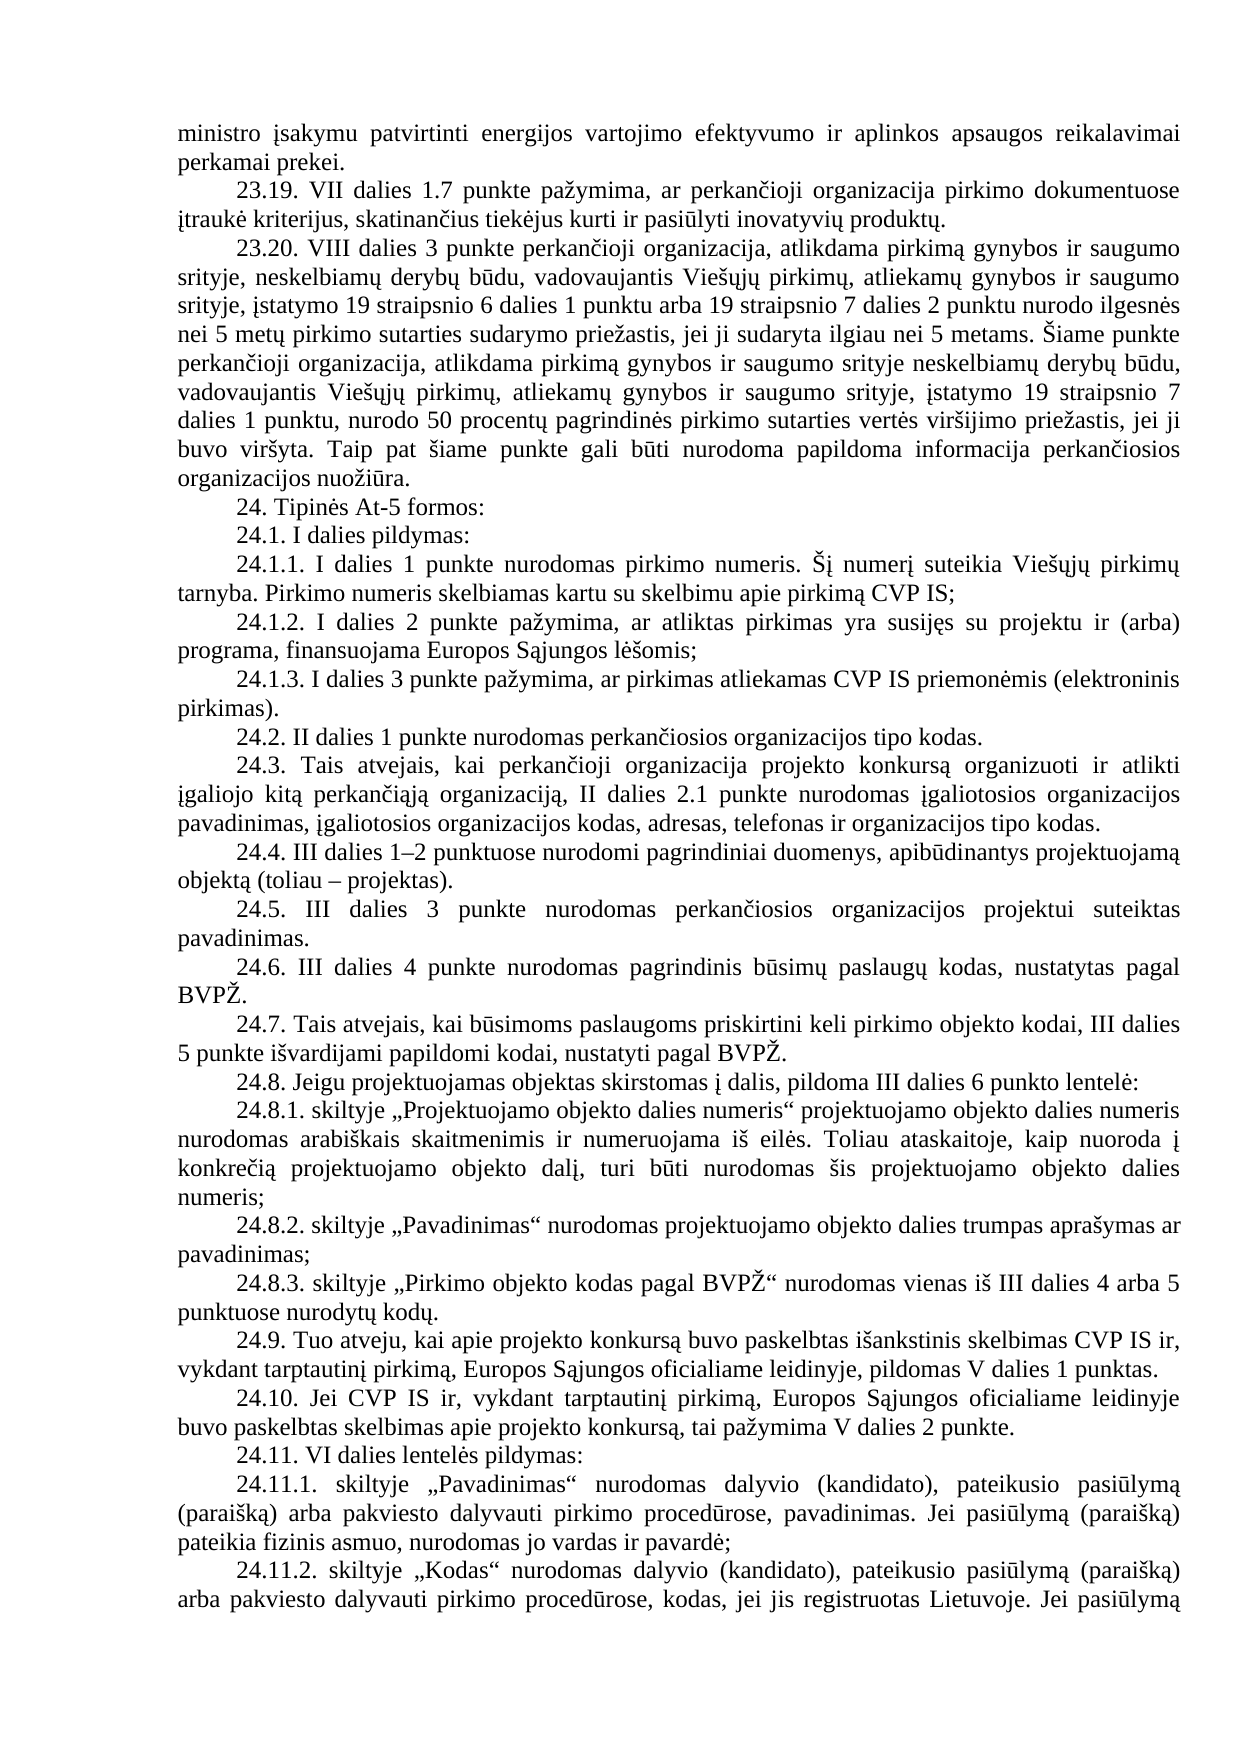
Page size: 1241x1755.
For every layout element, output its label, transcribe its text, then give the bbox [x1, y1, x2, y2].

text 24.7. Tais atvejais, kai būsimoms paslaugoms priskirtini keli pirkimo objekto kodai, III dalies 5 punkte išvardijami papildomi kodai, nustatyti pagal BVPŽ. [177, 1009, 1181, 1067]
text 24.3. Tais atvejais, kai perkančioji organizacija projekto konkursą organizuoti ir atlikti įgaliojo kitą perkančiąją organizaciją, II dalies 2.1 punkte nurodomas įgaliotosios organizacijos pavadinimas, įgaliotosios organizacijos kodas, adresas, telefonas ir organizacijos tipo kodas. [177, 751, 1181, 837]
text 24.6. III dalies 4 punkte nurodomas pagrindinis būsimų paslaugų kodas, nustatytas pagal BVPŽ. [177, 952, 1181, 1009]
text 24.8.2. skiltyje „Pavadinimas“ nurodomas projektuojamo objekto dalies trumpas aprašymas ar pavadinimas; [177, 1211, 1181, 1268]
text 24.1.1. I dalies 1 punkte nurodomas pirkimo numeris. Šį numerį suteikia Viešųjų pirkimų tarnyba. Pirkimo numeris skelbiamas kartu su skelbimu apie pirkimą CVP IS; [177, 549, 1181, 607]
text 24.8. Jeigu projektuojamas objektas skirstomas į dalis, pildoma III dalies 6 punkto lentelė: [177, 1067, 1181, 1096]
text 24. Tipinės At-5 formos: [177, 492, 1181, 521]
text 24.1. I dalies pildymas: [177, 521, 1181, 549]
text 24.8.1. skiltyje „Projektuojamo objekto dalies numeris“ projektuojamo objekto dalies numeris nurodomas arabiškais skaitmenimis ir numeruojama iš eilės. Toliau ataskaitoje, kaip nuoroda į konkrečią projektuojamo objekto dalį, turi būti nurodomas šis projektuojamo objekto dalies numeris; [177, 1096, 1181, 1211]
text 24.1.3. I dalies 3 punkte pažymima, ar pirkimas atliekamas CVP IS priemonėmis (elektroninis pirkimas). [177, 664, 1181, 722]
text ministro įsakymu patvirtinti energijos vartojimo efektyvumo ir aplinkos apsaugos reikalavimai perkamai prekei. [177, 118, 1181, 176]
text 24.8.3. skiltyje „Pirkimo objekto kodas pagal BVPŽ“ nurodomas vienas iš III dalies 4 arba 5 punktuose nurodytų kodų. [177, 1268, 1181, 1326]
text 23.19. VII dalies 1.7 punkte pažymima, ar perkančioji organizacija pirkimo dokumentuose įtraukė kriterijus, skatinančius tiekėjus kurti ir pasiūlyti inovatyvių produktų. [177, 176, 1181, 233]
text 24.1.2. I dalies 2 punkte pažymima, ar atliktas pirkimas yra susijęs su projektu ir (arba) programa, finansuojama Europos Sąjungos lėšomis; [177, 607, 1181, 664]
text 24.11.2. skiltyje „Kodas“ nurodomas dalyvio (kandidato), pateikusio pasiūlymą (paraišką) arba pakviesto dalyvauti pirkimo procedūrose, kodas, jei jis registruotas Lietuvoje. Jei pasiūlymą [177, 1556, 1181, 1613]
text 24.9. Tuo atveju, kai apie projekto konkursą buvo paskelbtas išankstinis skelbimas CVP IS ir, vykdant tarptautinį pirkimą, Europos Sąjungos oficialiame leidinyje, pildomas V dalies 1 punktas. [177, 1326, 1181, 1383]
text 24.4. III dalies 1–2 punktuose nurodomi pagrindiniai duomenys, apibūdinantys projektuojamą objektą (toliau – projektas). [177, 837, 1181, 894]
text 23.20. VIII dalies 3 punkte perkančioji organizacija, atlikdama pirkimą gynybos ir saugumo srityje, neskelbiamų derybų būdu, vadovaujantis Viešųjų pirkimų, atliekamų gynybos ir saugumo srityje, įstatymo 19 straipsnio 6 dalies 1 punktu arba 19 straipsnio 7 dalies 2 punktu nurodo ilgesnės nei 5 metų pirkimo sutarties sudarymo priežastis, jei ji sudaryta ilgiau nei 5 metams. Šiame punkte perkančioji organizacija, atlikdama pirkimą gynybos ir saugumo srityje neskelbiamų derybų būdu, vadovaujantis Viešųjų pirkimų, atliekamų gynybos ir saugumo srityje, įstatymo 19 straipsnio 7 dalies 1 punktu, nurodo 50 procentų pagrindinės pirkimo sutarties vertės viršijimo priežastis, jei ji buvo viršyta. Taip pat šiame punkte gali būti nurodoma papildoma informacija perkančiosios organizacijos nuožiūra. [177, 233, 1181, 492]
text 24.5. III dalies 3 punkte nurodomas perkančiosios organizacijos projektui suteiktas pavadinimas. [177, 894, 1181, 952]
text 24.10. Jei CVP IS ir, vykdant tarptautinį pirkimą, Europos Sąjungos oficialiame leidinyje buvo paskelbtas skelbimas apie projekto konkursą, tai pažymima V dalies 2 punkte. [177, 1383, 1181, 1441]
text 24.2. II dalies 1 punkte nurodomas perkančiosios organizacijos tipo kodas. [177, 722, 1181, 751]
text 24.11. VI dalies lentelės pildymas: [177, 1441, 1181, 1469]
text 24.11.1. skiltyje „Pavadinimas“ nurodomas dalyvio (kandidato), pateikusio pasiūlymą (paraišką) arba pakviesto dalyvauti pirkimo procedūrose, pavadinimas. Jei pasiūlymą (paraišką) pateikia fizinis asmuo, nurodomas jo vardas ir pavardė; [177, 1469, 1181, 1556]
